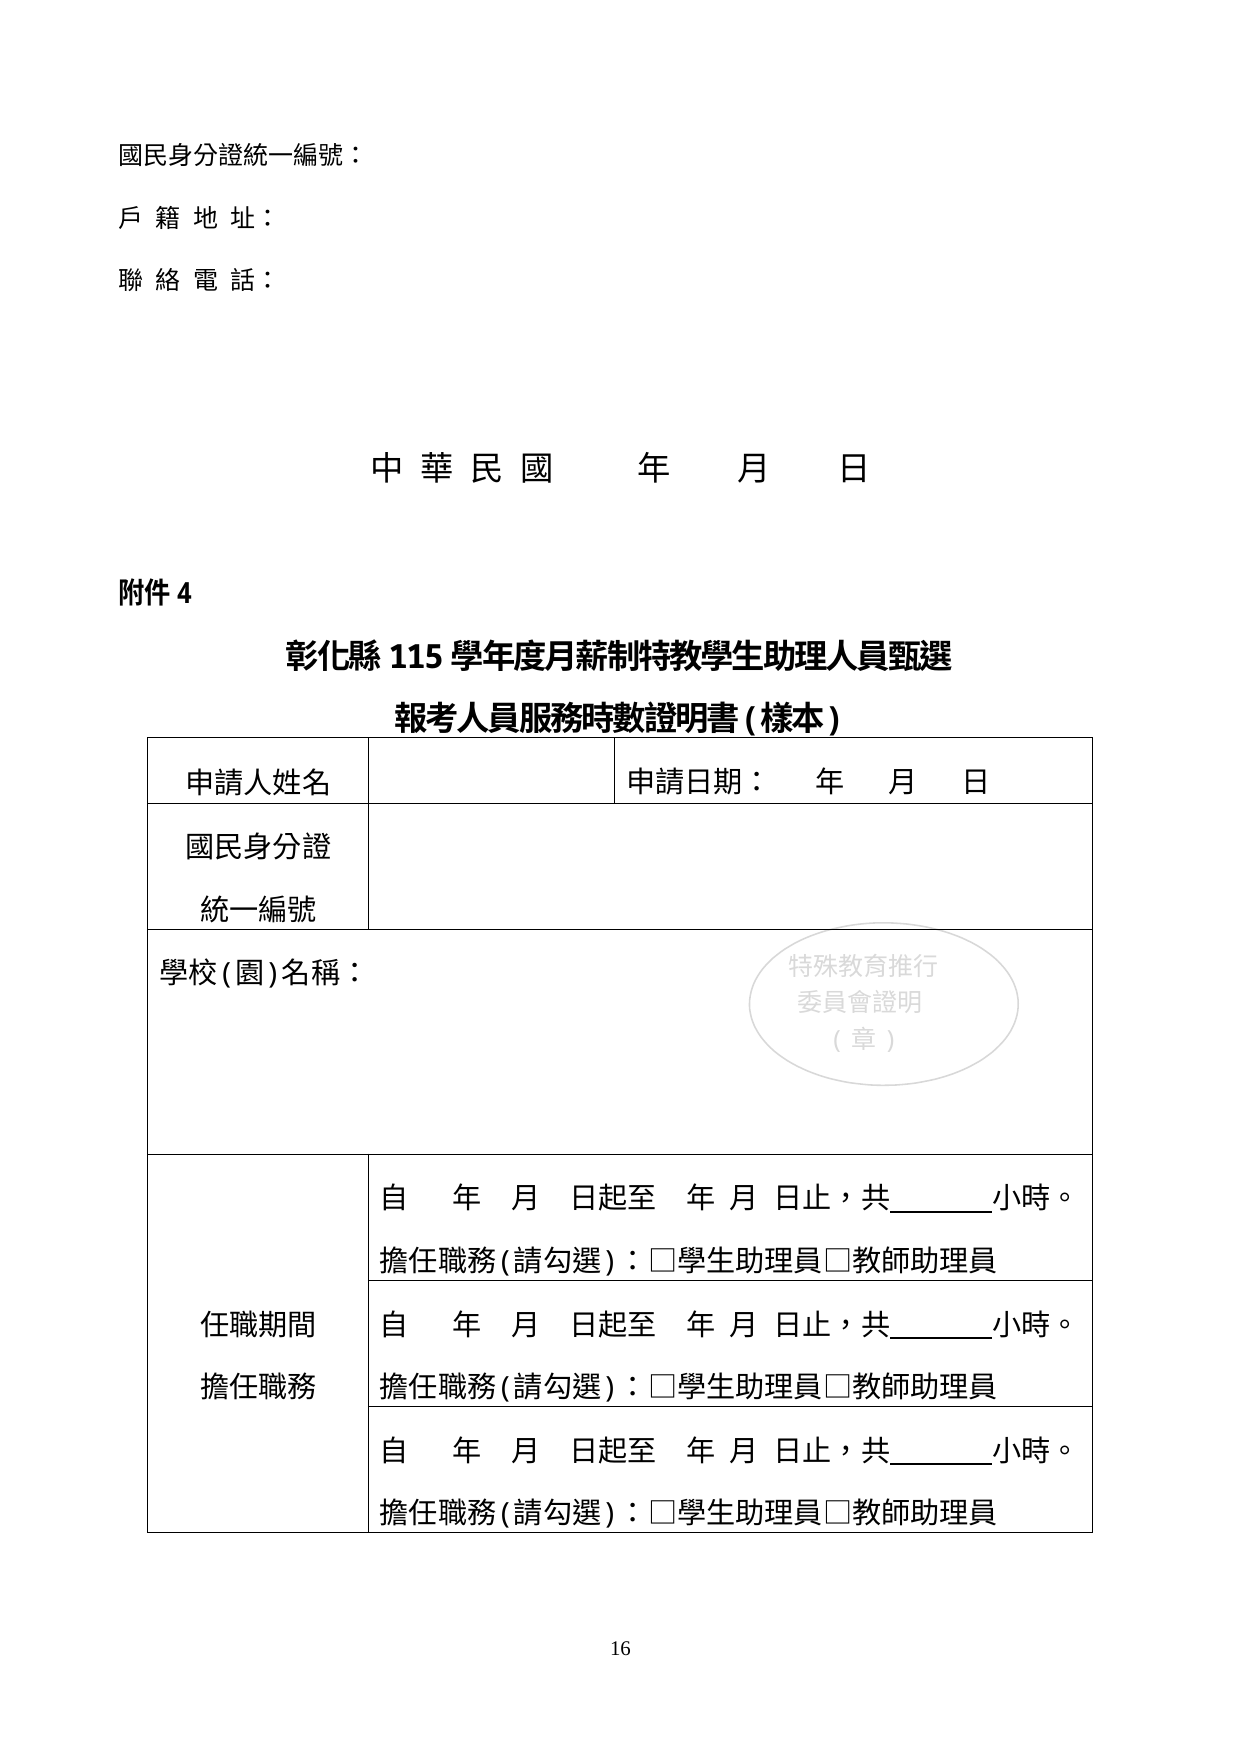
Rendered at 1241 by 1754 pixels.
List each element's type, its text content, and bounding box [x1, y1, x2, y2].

table_cell 學校(園)名稱： [148, 930, 1092, 1153]
table_header 申請日期： 年 月 日 [615, 738, 1092, 802]
text 戶 籍 地 址： [118, 175, 1122, 237]
table_header 申請人姓名 [148, 738, 368, 802]
table_cell 國民身分證 統一編號 [148, 804, 368, 928]
text 報考人員服務時數證明書(樣本) [118, 675, 1122, 737]
table_cell 自 年 月 日起至 年 月 日止，共 小時。 擔任職務(請勾選)：□學生助理員□教師助理員 [369, 1281, 1092, 1406]
table_cell 任職期間 擔任職務 [148, 1155, 368, 1532]
table_cell 自 年 月 日起至 年 月 日止，共 小時。 擔任職務(請勾選)：□學生助理員□教師助理員 [369, 1155, 1092, 1279]
text 彰化縣115學年度月薪制特教學生助理人員甄選 [118, 612, 1122, 675]
table_cell 自 年 月 日起至 年 月 日止，共 小時。 擔任職務(請勾選)：□學生助理員□教師助理員 [369, 1407, 1092, 1532]
text 附件4 [118, 550, 1122, 612]
table_header [369, 738, 614, 802]
text 聯 絡 電 話： [118, 237, 1122, 300]
text 中 華 民 國 年 月 日 [118, 425, 1122, 487]
table_cell [369, 804, 1092, 928]
text 國民身分證統一編號： [118, 112, 1122, 175]
